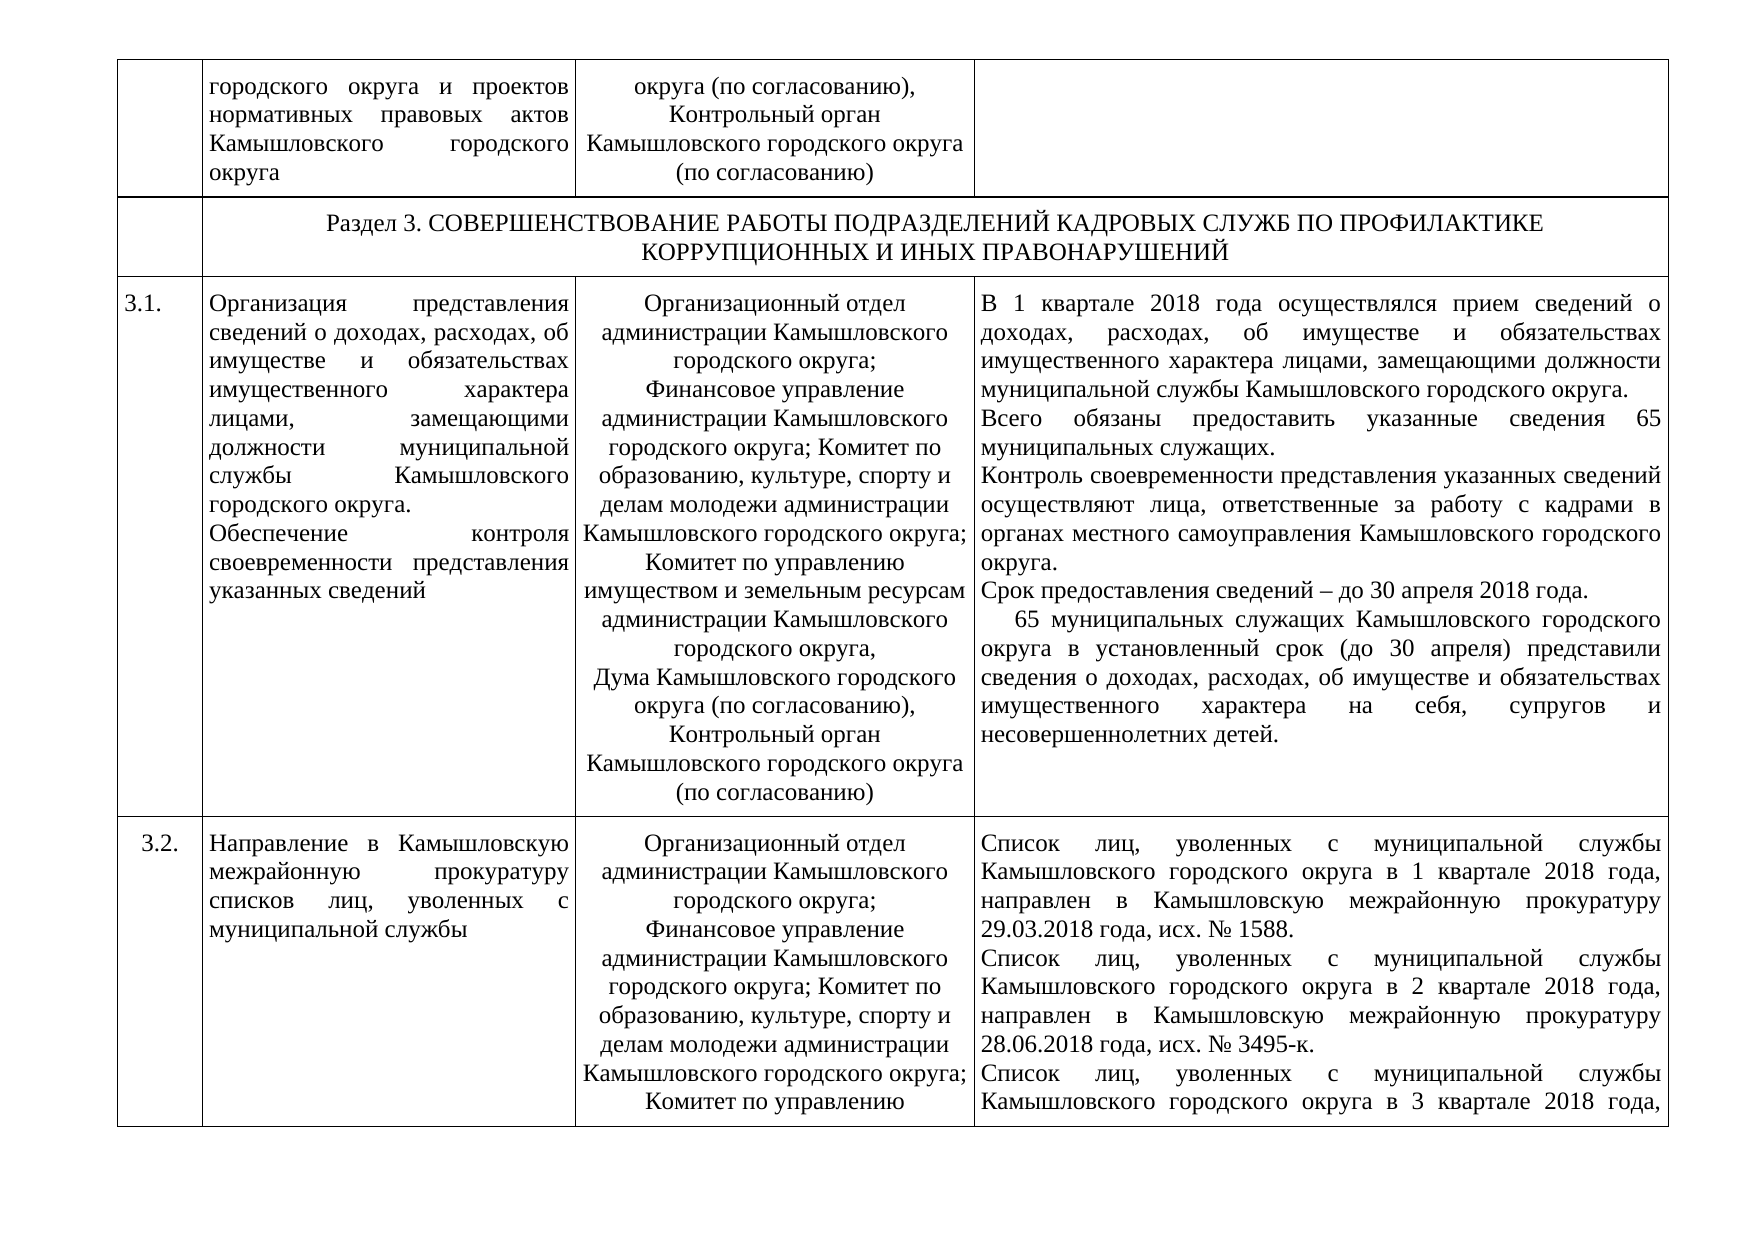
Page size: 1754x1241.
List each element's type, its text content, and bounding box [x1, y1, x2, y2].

table_cell Список лиц, уволенных с муниципальной службы Камышловского городского округа в 1 квартале 2018 года, направлен в Камышловскую межрайонную прокуратуру 29.03.2018 года, исх. № 1588. Список лиц, уволенных с муниципальной службы Камышловского городского округа в 2 квартале 2018 года, направлен в Камышловскую межрайонную прокуратуру 28.06.2018 года, исх. № 3495-к. Список лиц, уволенных с муниципальной службы Камышловского городского округа в 3 квартале 2018 года, [975, 817, 1668, 1126]
table_cell Организационный отдел администрации Камышловского городского округа; Финансовое управление администрации Камышловского городского округа; Комитет по образованию, культуре, спорту и делам молодежи администрации Камышловского городского округа; Комитет по управлению имуществом и земельным ресурсам администрации Камышловского городского округа, Дума Камышловского городского округа (по согласованию), Контрольный орган Камышловского городского округа (по согласованию) [576, 277, 974, 816]
table_cell [975, 60, 1668, 196]
table_cell городского округа и проектов нормативных правовых актов Камышловского городского округа [203, 60, 575, 196]
table_cell Направление в Камышловскую межрайонную прокуратуру списков лиц, уволенных с муниципальной службы [203, 817, 575, 1126]
table_cell Организация представления сведений о доходах, расходах, об имуществе и обязательствах имущественного характера лицами, замещающими должности муниципальной службы Камышловского городского округа. Обеспечение контроля своевременности представления указанных сведений [203, 277, 575, 816]
table_cell 3.1. [118, 277, 202, 816]
table_cell [118, 60, 202, 196]
table_cell В 1 квартале 2018 года осуществлялся прием сведений о доходах, расходах, об имуществе и обязательствах имущественного характера лицами, замещающими должности муниципальной службы Камышловского городского округа. Всего обязаны предоставить указанные сведения 65 муниципальных служащих. Контроль своевременности представления указанных сведений осуществляют лица, ответственные за работу с кадрами в органах местного самоуправления Камышловского городского округа. Срок предоставления сведений – до 30 апреля 2018 года. 65 муниципальных служащих Камышловского городского округа в установленный срок (до 30 апреля) представили сведения о доходах, расходах, об имуществе и обязательствах имущественного характера на себя, супругов и несовершеннолетних детей. [975, 277, 1668, 816]
table_cell Организационный отдел администрации Камышловского городского округа; Финансовое управление администрации Камышловского городского округа; Комитет по образованию, культуре, спорту и делам молодежи администрации Камышловского городского округа; Комитет по управлению [576, 817, 974, 1126]
table_cell [118, 198, 202, 276]
table_cell Раздел 3. СОВЕРШЕНСТВОВАНИЕ РАБОТЫ ПОДРАЗДЕЛЕНИЙ КАДРОВЫХ СЛУЖБ ПО ПРОФИЛАКТИКЕ КОРРУПЦИОННЫХ И ИНЫХ ПРАВОНАРУШЕНИЙ [203, 198, 1668, 276]
table_cell 3.2. [118, 817, 202, 1126]
table_cell округа (по согласованию), Контрольный орган Камышловского городского округа (по согласованию) [576, 60, 974, 196]
